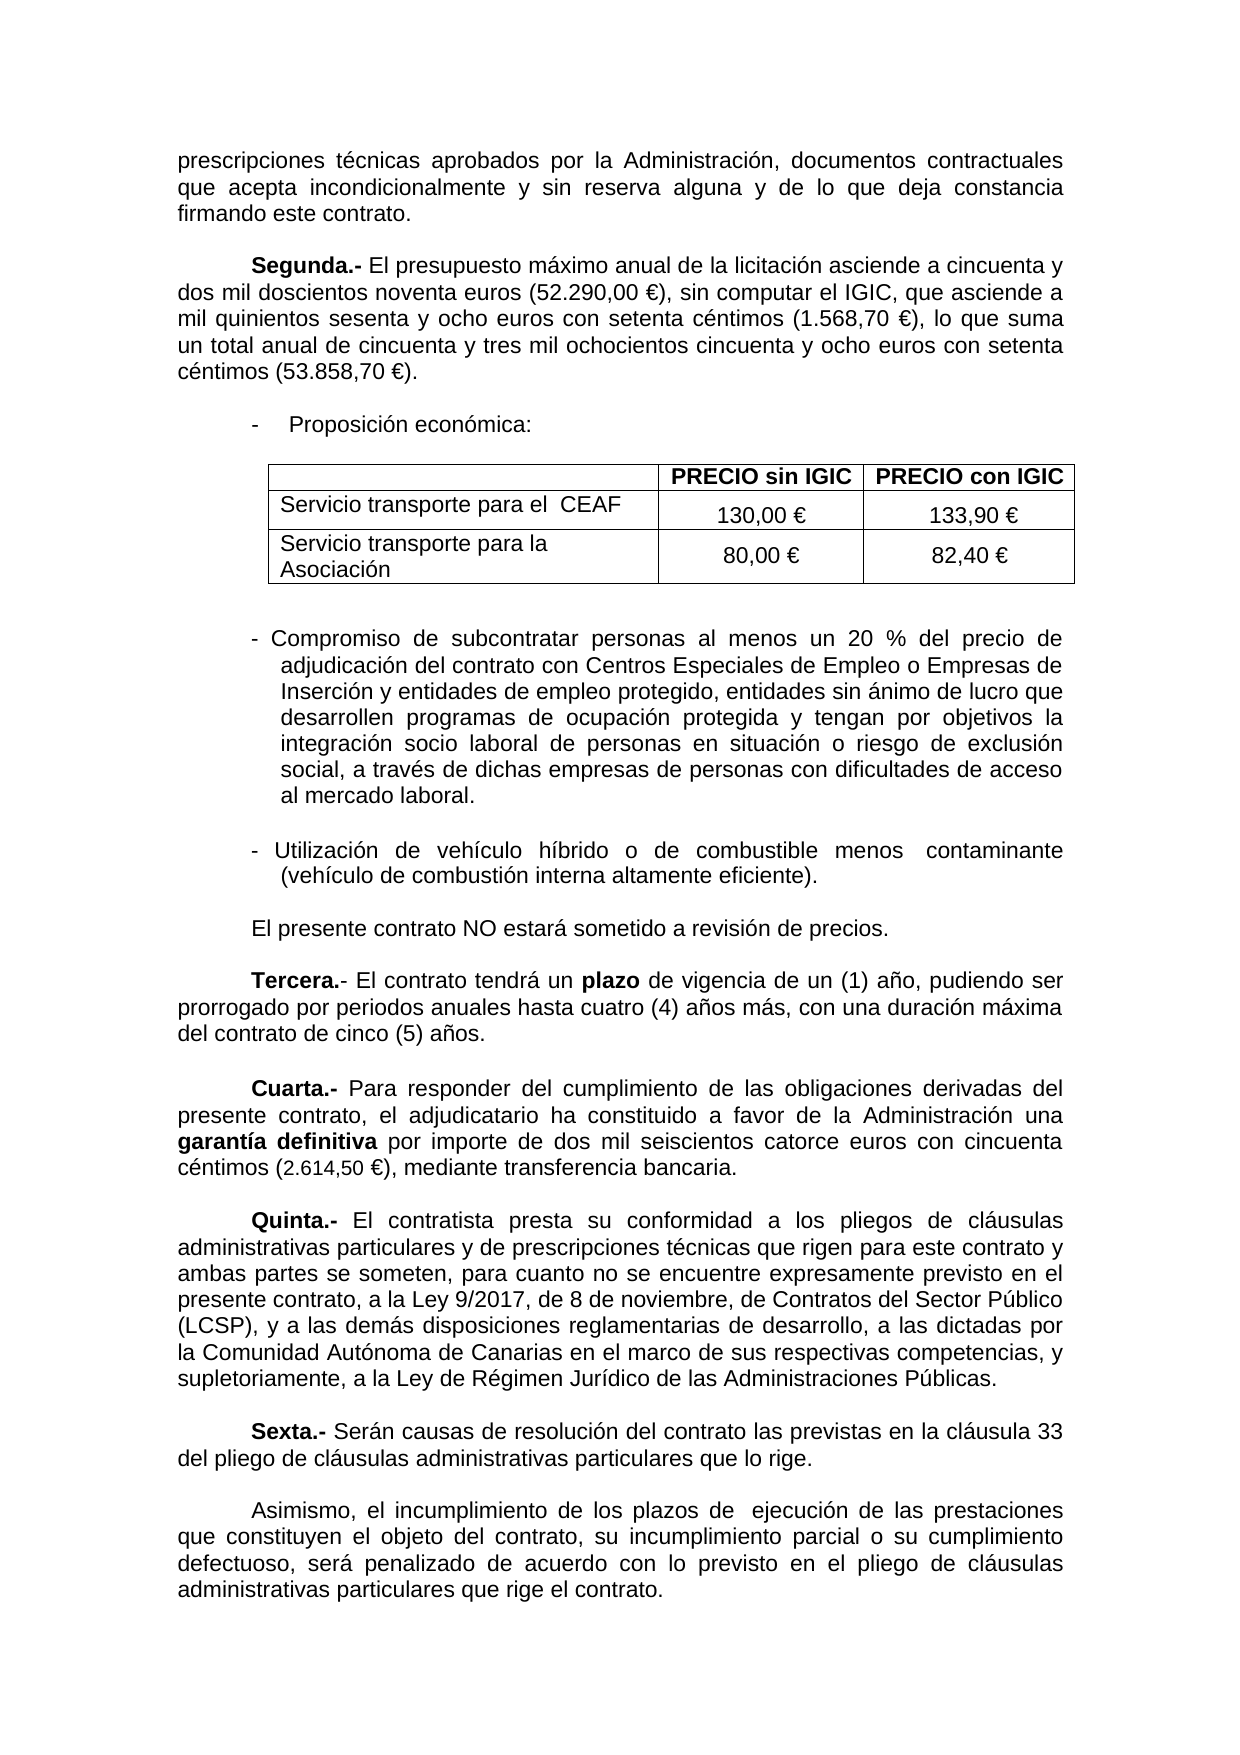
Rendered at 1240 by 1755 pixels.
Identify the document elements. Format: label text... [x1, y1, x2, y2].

table_header PRECIO sin IGIC [659, 465, 863, 490]
text - Compromiso de subcontratar personas al menos un 20 % del precio de adjudicación del contrato con Centros Especiales de Empleo o Empresas de Inserción y entidades de empleo protegido, entidades sin ánimo de lucro que desarrollen programas de ocupación protegida y tengan por objetivos la integración socio laboral de personas en situación o riesgo de exclusión social, a través de dichas empresas de personas con dificultades de acceso al mercado laboral. [251, 622, 1063, 808]
text Tercera.- El contrato tendrá un plazo de vigencia de un (1) año, pudiendo ser prorrogado por periodos anuales hasta cuatro (4) años más, con una duración máxima del contrato de cinco (5) años. [177, 967, 1063, 1047]
text Quinta.- El contratista presta su conformidad a los pliegos de cláusulas administrativas particulares y de prescripciones técnicas que rigen para este contrato y ambas partes se someten, para cuanto no se encuentre expresamente previsto en el presente contrato, a la Ley 9/2017, de 8 de noviembre, de Contratos del Sector Público (LCSP), y a las demás disposiciones reglamentarias de desarrollo, a las dictadas por la Comunidad Autónoma de Canarias en el marco de sus respectivas competencias, y supletoriamente, a la Ley de Régimen Jurídico de las Administraciones Públicas. [177, 1207, 1064, 1392]
table_header [269, 465, 658, 490]
text - Utilización de vehículo híbrido o de combustible menos contaminante (vehículo de combustión interna altamente eficiente). [251, 836, 1063, 888]
table_cell 82,40 € [864, 530, 1074, 583]
text Sexta.- Serán causas de resolución del contrato las previstas en la cláusula 33 del pliego de cláusulas administrativas particulares que lo rige. [177, 1418, 1063, 1471]
table_cell Servicio transporte para el CEAF [269, 491, 658, 529]
text Asimismo, el incumplimiento de los plazos de ejecución de las prestaciones que constituyen el objeto del contrato, su incumplimiento parcial o su cumplimiento defectuoso, será penalizado de acuerdo con lo previsto en el pliego de cláusulas administrativas particulares que rige el contrato. [177, 1497, 1064, 1602]
table_header PRECIO con IGIC [864, 465, 1074, 490]
table_cell 80,00 € [659, 530, 863, 583]
table_cell 130,00 € [659, 491, 863, 529]
text prescripciones técnicas aprobados por la Administración, documentos contractuales que acepta incondicionalmente y sin reserva alguna y de lo que deja constancia firmando este contrato. [177, 147, 1063, 227]
table_cell Servicio transporte para la Asociación [269, 530, 658, 583]
text El presente contrato NO estará sometido a revisión de precios. [251, 915, 1087, 941]
text Cuarta.- Para responder del cumplimiento de las obligaciones derivadas del presente contrato, el adjudicatario ha constituido a favor de la Administración una garantía definitiva por importe de dos mil seiscientos catorce euros con cincuenta céntimos (2.614,50 €), mediante transferencia bancaria. [177, 1075, 1064, 1181]
table_cell 133,90 € [864, 491, 1074, 529]
text Segunda.- El presupuesto máximo anual de la licitación asciende a cincuenta y dos mil doscientos noventa euros (52.290,00 €), sin computar el IGIC, que asciende a mil quinientos sesenta y ocho euros con setenta céntimos (1.568,70 €), lo que suma un total anual de cincuenta y tres mil ochocientos cincuenta y ocho euros con setenta céntimos (53.858,70 €). [177, 252, 1064, 384]
text - Proposición económica: [251, 411, 1087, 437]
